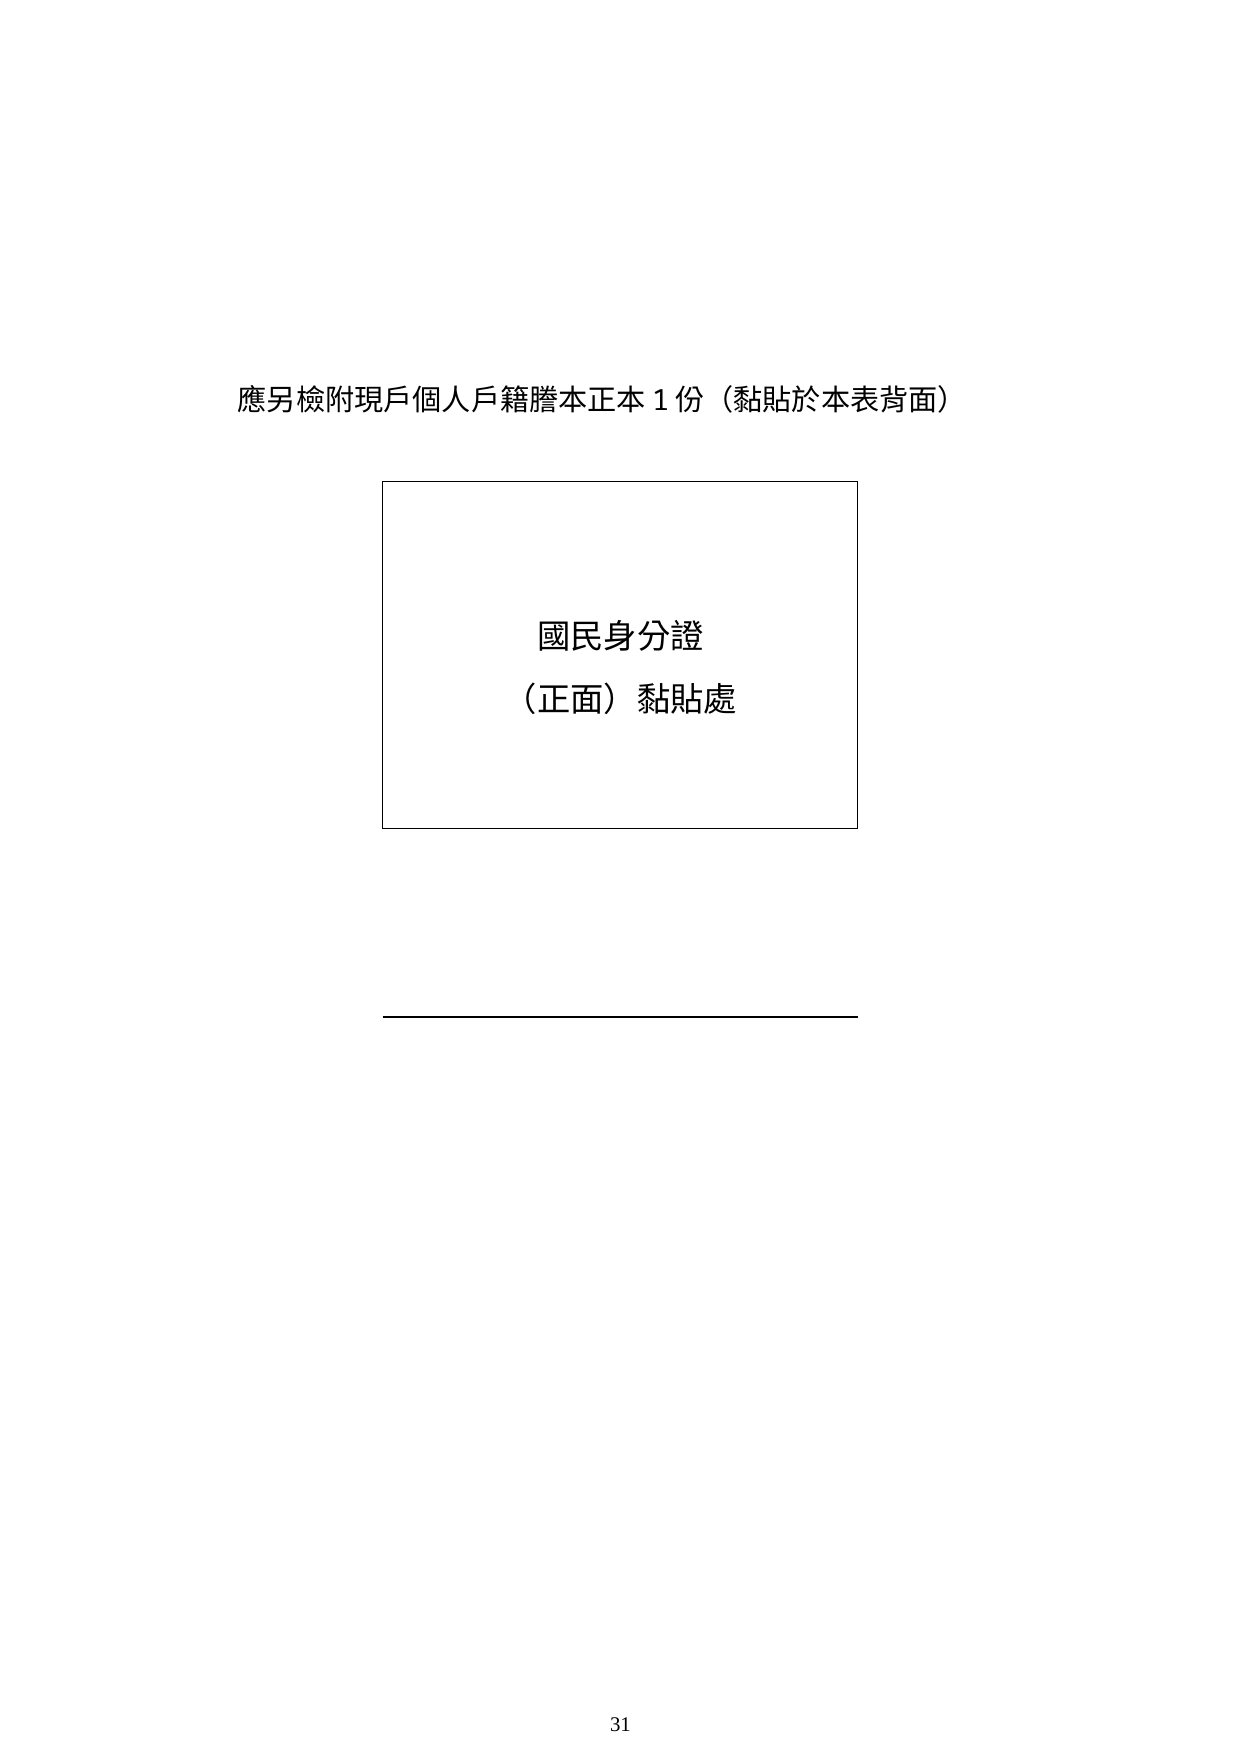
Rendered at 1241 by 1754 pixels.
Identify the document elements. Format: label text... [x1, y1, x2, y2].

table_header 國民身分證 （正面）黏貼處 [383, 482, 857, 828]
text 應另檢附現戶個人戶籍謄本正本1份（黏貼於本表背面） [89, 356, 1115, 418]
table_cell [383, 829, 858, 1016]
